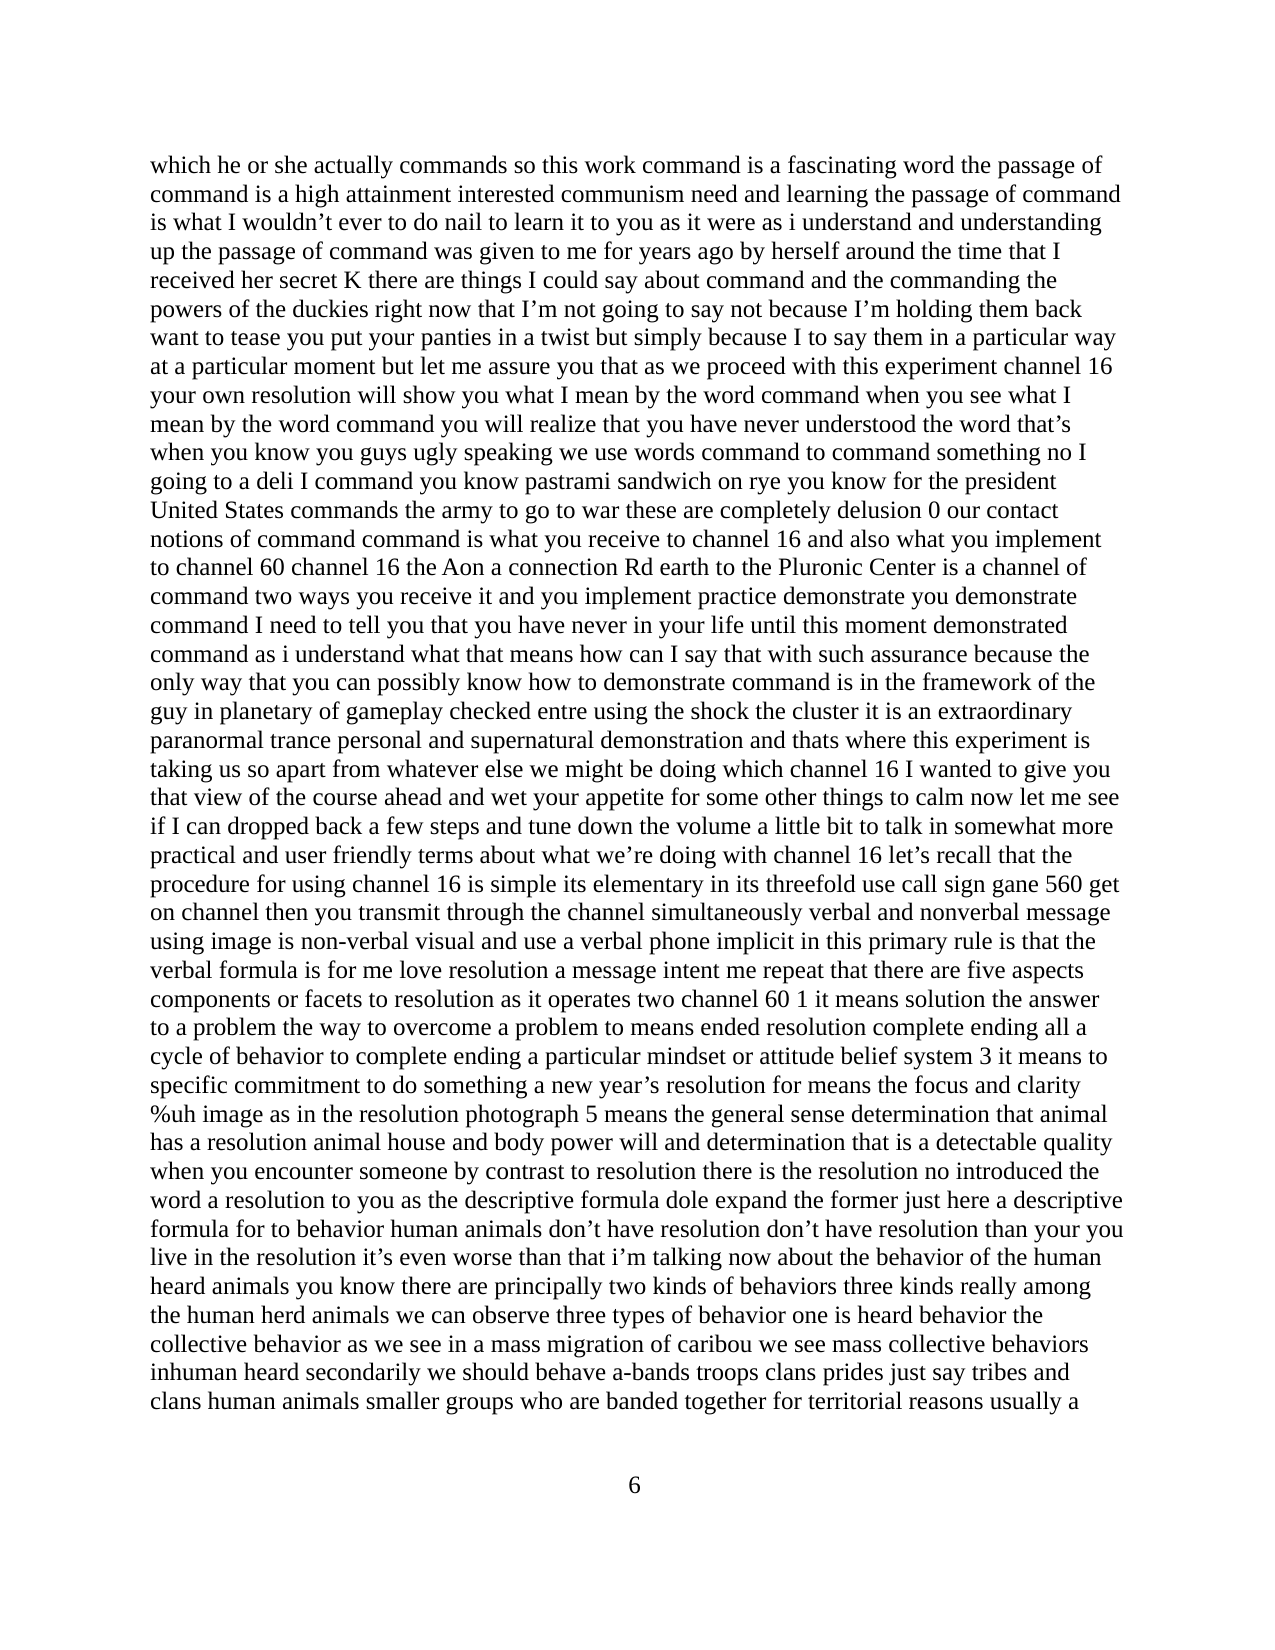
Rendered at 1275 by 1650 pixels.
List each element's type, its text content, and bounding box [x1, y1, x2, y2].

text which he or she actually commands so this work command is a fascinating word the passage of command is a high attainment interested communism need and learning the passage of command is what I wouldn’t ever to do nail to learn it to you as it were as i understand and understanding up the passage of command was given to me for years ago by herself around the time that I received her secret K there are things I could say about command and the commanding the powers of the duckies right now that I’m not going to say not because I’m holding them back want to tease you put your panties in a twist but simply because I to say them in a particular way at a particular moment but let me assure you that as we proceed with this experiment channel 16 your own resolution will show you what I mean by the word command when you see what I mean by the word command you will realize that you have never understood the word that’s when you know you guys ugly speaking we use words command to command something no I going to a deli I command you know pastrami sandwich on rye you know for the president United States commands the army to go to war these are completely delusion 0 our contact notions of command command is what you receive to channel 16 and also what you implement to channel 60 channel 16 the Aon a connection Rd earth to the Pluronic Center is a channel of command two ways you receive it and you implement practice demonstrate you demonstrate command I need to tell you that you have never in your life until this moment demonstrated command as i understand what that means how can I say that with such assurance because the only way that you can possibly know how to demonstrate command is in the framework of the guy in planetary of gameplay checked entre using the shock the cluster it is an extraordinary paranormal trance personal and supernatural demonstration and thats where this experiment is taking us so apart from whatever else we might be doing which channel 16 I wanted to give you that view of the course ahead and wet your appetite for some other things to calm now let me see if I can dropped back a few steps and tune down the volume a little bit to talk in somewhat more practical and user friendly terms about what we’re doing with channel 16 let’s recall that the procedure for using channel 16 is simple its elementary in its threefold use call sign gane 560 get on channel then you transmit through the channel simultaneously verbal and nonverbal message using image is non-verbal visual and use a verbal phone implicit in this primary rule is that the verbal formula is for me love resolution a message intent me repeat that there are five aspects components or facets to resolution as it operates two channel 60 1 it means solution the answer to a problem the way to overcome a problem to means ended resolution complete ending all a cycle of behavior to complete ending a particular mindset or attitude belief system 3 it means to specific commitment to do something a new year’s resolution for means the focus and clarity %uh image as in the resolution photograph 5 means the general sense determination that animal has a resolution animal house and body power will and determination that is a detectable quality when you encounter someone by contrast to resolution there is the resolution no introduced the word a resolution to you as the descriptive formula dole expand the former just here a descriptive formula for to behavior human animals don’t have resolution don’t have resolution than your you live in the resolution it’s even worse than that i’m talking now about the behavior of the human heard animals you know there are principally two kinds of behaviors three kinds really among the human herd animals we can observe three types of behavior one is heard behavior the collective behavior as we see in a mass migration of caribou we see mass collective behaviors inhuman heard secondarily we should behave a-bands troops clans prides just say tribes and clans human animals smaller groups who are banded together for territorial reasons usually a [150, 150, 1125, 1415]
